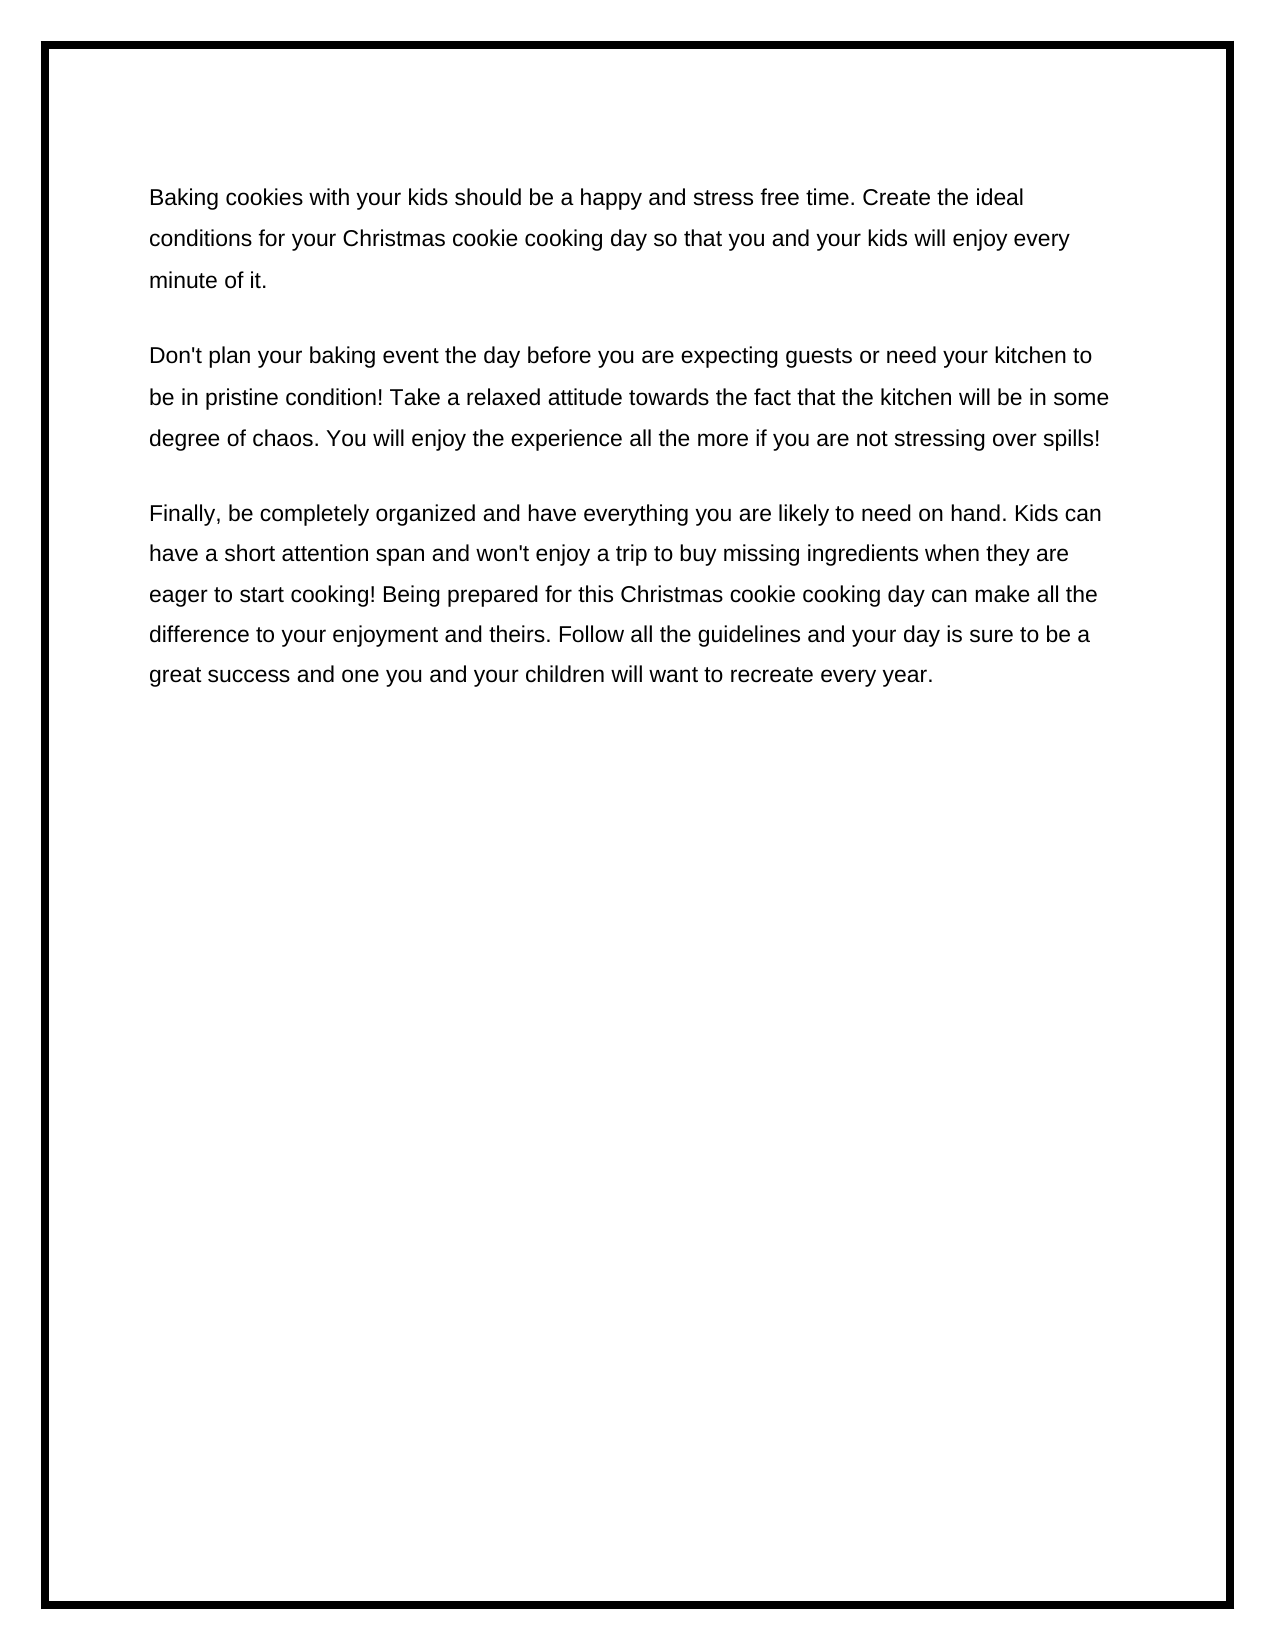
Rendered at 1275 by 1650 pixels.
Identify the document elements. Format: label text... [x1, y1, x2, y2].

text Baking cookies with your kids should be a happy and stress free time. Create the ideal conditions for your Christmas cookie cooking day so that you and your kids will enjoy every minute of it. [149, 184, 1072, 293]
text Finally, be completely organized and have everything you are likely to need on hand. Kids can have a short attention span and won't enjoy a trip to buy missing ingredients when they are eager to start cooking! Being prepared for this Christmas cookie cooking day can make all the difference to your enjoyment and theirs. Follow all the guidelines and your day is sure to be a great success and one you and your children will want to recreate every year. [149, 500, 1113, 688]
text Don't plan your baking event the day before you are expecting guests or need your kitchen to be in pristine condition! Take a relaxed attitude towards the fact that the kitchen will be in some degree of chaos. You will enjoy the experience all the more if you are not stressing over spills! [149, 342, 1118, 451]
